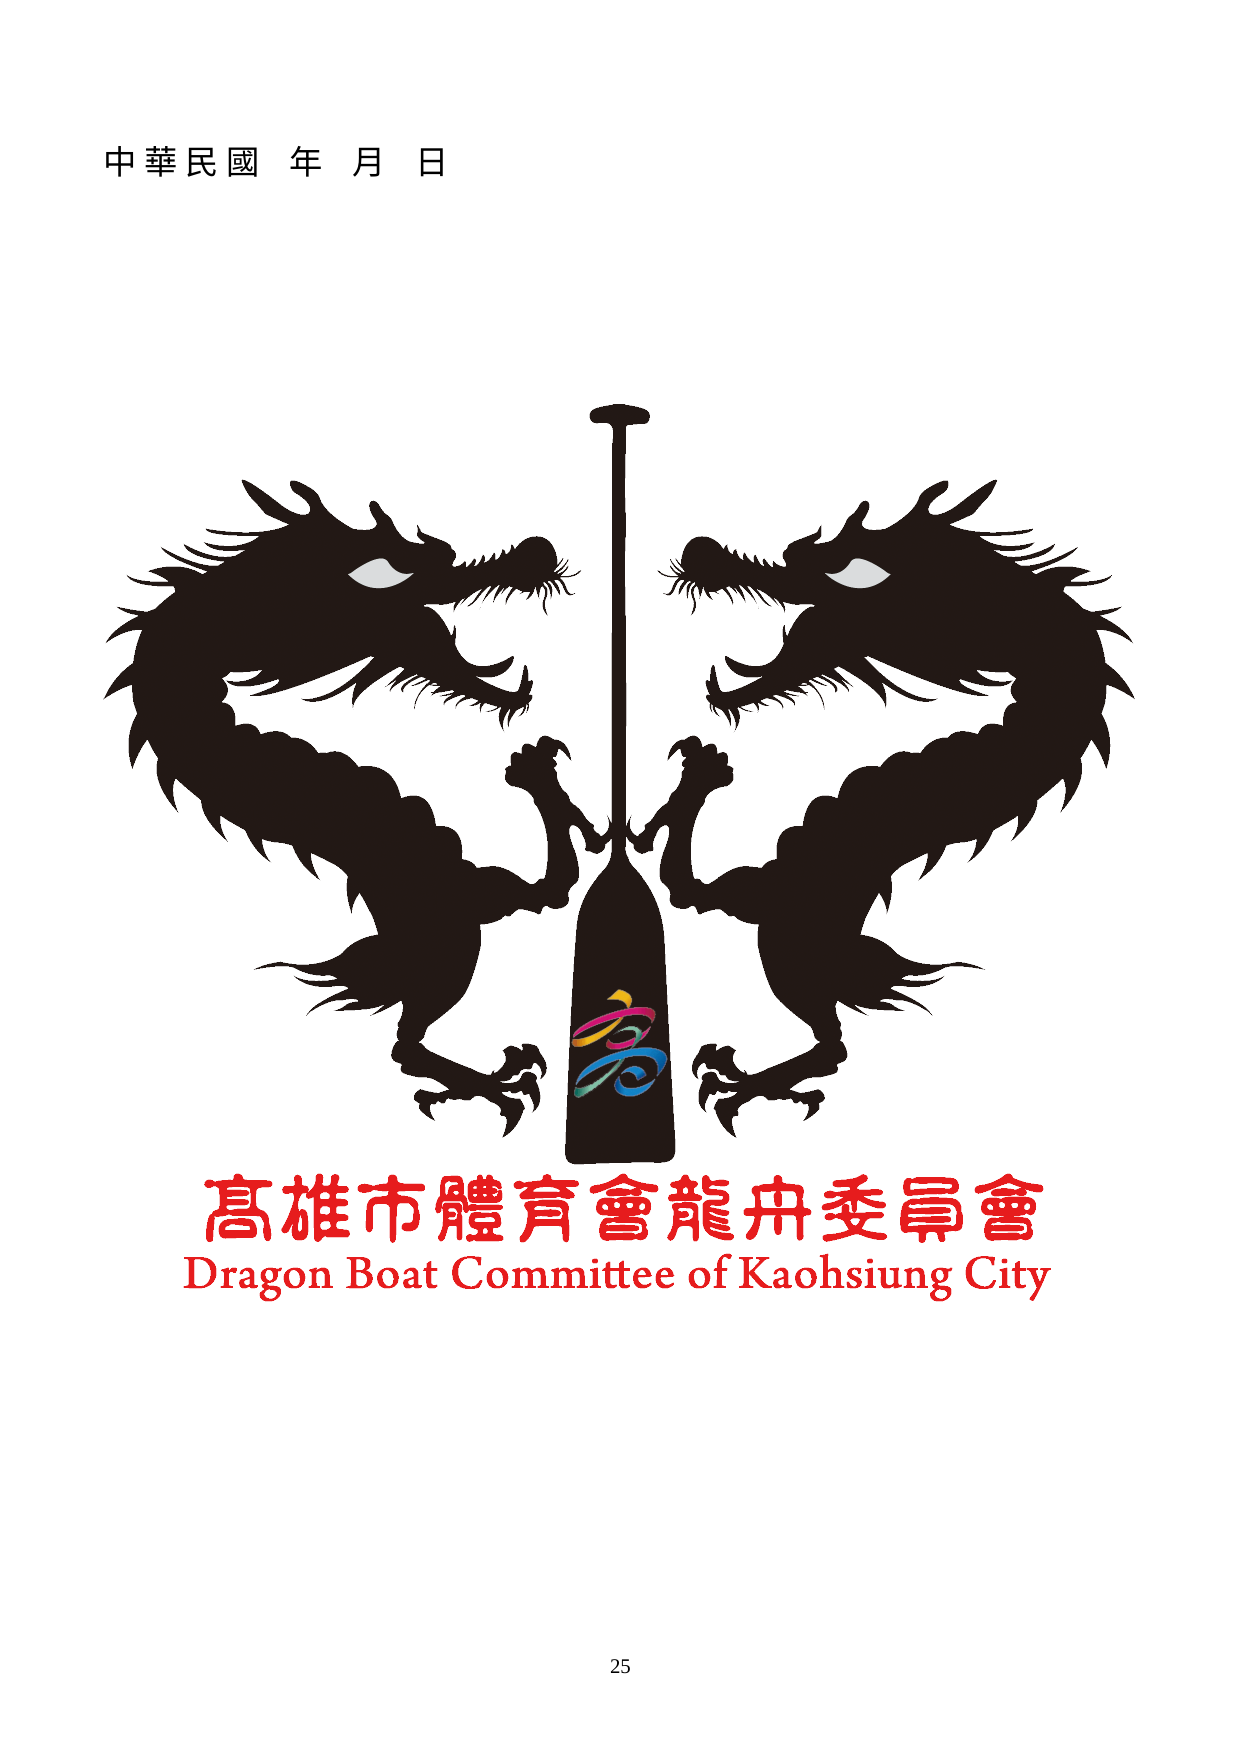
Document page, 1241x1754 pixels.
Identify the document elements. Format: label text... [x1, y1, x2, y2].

picture [103, 404, 1137, 1350]
text 中 華 民 國 年 月 日 [103, 122, 1137, 173]
